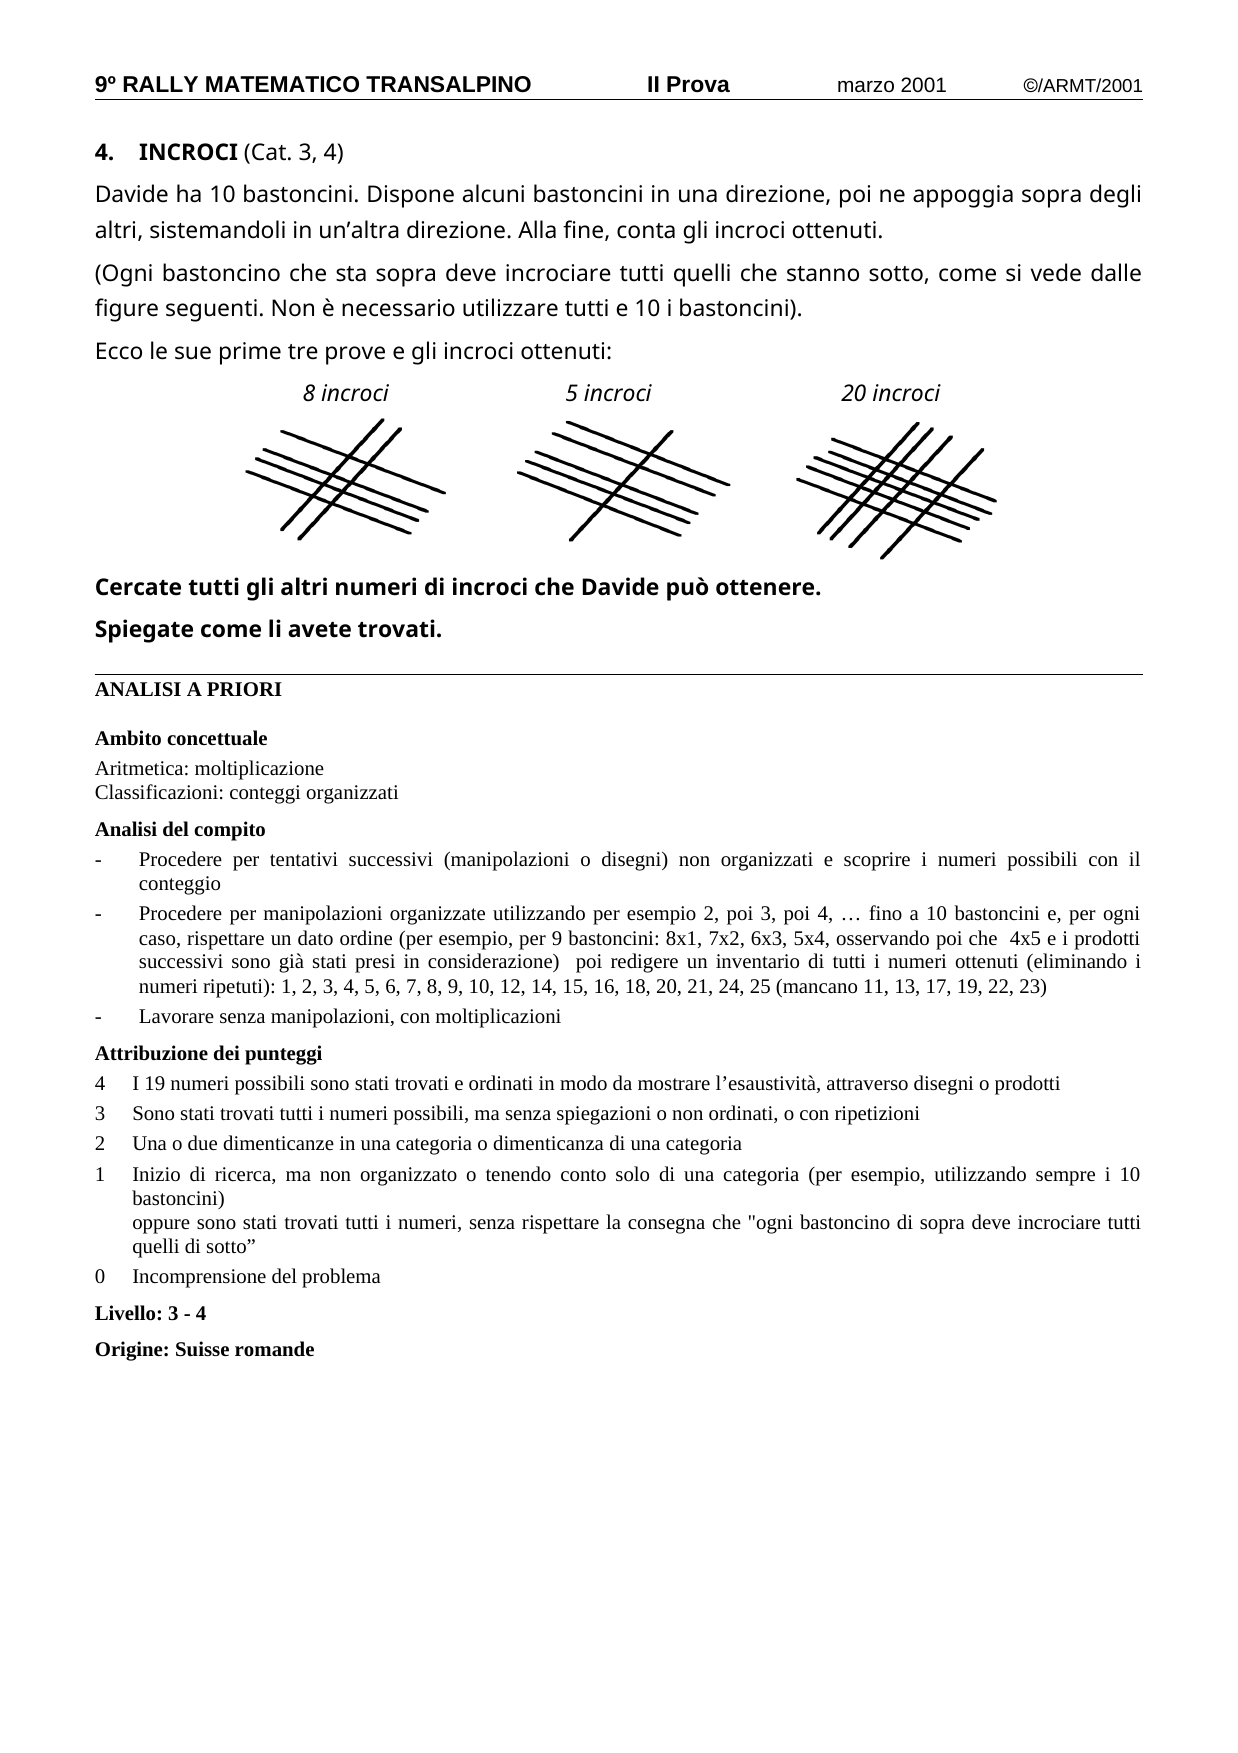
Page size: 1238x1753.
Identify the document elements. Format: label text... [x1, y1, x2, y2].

text 3 Sono stati trovati tutti i numeri possibili, ma senza spiegazioni o non ordinati, o con ripetizioni [94, 1101, 1143, 1125]
text ANALISI A PRIORI [94, 675, 1143, 701]
text - Procedere per tentativi successivi (manipolazioni o disegni) non organizzati e scoprire i numeri possibili con il conteggio [94, 847, 1143, 895]
text 2 Una o due dimenticanze in una categoria o dimenticanza di una categoria [94, 1131, 1143, 1155]
text Cercate tutti gli altri numeri di incroci che Davide può ottenere. [94, 570, 1143, 602]
text - Lavorare senza manipolazioni, con moltiplicazioni [94, 1004, 1143, 1028]
text - Procedere per manipolazioni organizzate utilizzando per esempio 2, poi 3, poi 4, … fino a 10 bastoncini e, per ogni caso, rispettare un dato ordine (per esempio, per 9 bastoncini: 8x1, 7x2, 6x3, 5x4, osservando poi che 4x5 e i prodotti successivi sono già stati presi in considerazione) poi redigere un inventario di tutti i numeri ottenuti (eliminando i numeri ripetuti): 1, 2, 3, 4, 5, 6, 7, 8, 9, 10, 12, 14, 15, 16, 18, 20, 21, 24, 25 (mancano 11, 13, 17, 19, 22, 23) [94, 901, 1143, 998]
text 4 I 19 numeri possibili sono stati trovati e ordinati in modo da mostrare l’esaustività, attraverso disegni o prodotti [94, 1071, 1143, 1095]
text Classificazioni: conteggi organizzati [94, 780, 1143, 804]
text Davide ha 10 bastoncini. Dispone alcuni bastoncini in una direzione, poi ne appoggia sopra degli altri, sistemandoli in un’altra direzione. Alla fine, conta gli incroci ottenuti. [94, 178, 1143, 246]
text Ecco le sue prime tre prove e gli incroci ottenuti: [94, 334, 1143, 366]
text 0 Incomprensione del problema [94, 1264, 1143, 1288]
picture [239, 418, 999, 560]
text Aritmetica: moltiplicazione [94, 756, 1143, 780]
text 1 Inizio di ricerca, ma non organizzato o tenendo conto solo di una categoria (per esempio, utilizzando sempre i 10 bastoncini) [94, 1162, 1143, 1210]
text 4. INCROCI (Cat. 3, 4) [94, 136, 1143, 167]
text Livello: 3 - 4 [94, 1301, 1143, 1325]
text Analisi del compito [94, 817, 1143, 841]
text Attribuzione dei punteggi [94, 1040, 1143, 1064]
text Spiegate come li avete trovati. [94, 613, 1143, 644]
text Origine: Suisse romande [94, 1337, 1143, 1361]
text 8 incroci 5 incroci 20 incroci [94, 377, 1143, 408]
text oppure sono stati trovati tutti i numeri, senza rispettare la consegna che "ogni bastoncino di sopra deve incrociare tutti quelli di sotto” [94, 1210, 1143, 1258]
text (Ogni bastoncino che sta sopra deve incrociare tutti quelli che stanno sotto, come si vede dalle figure seguenti. Non è necessario utilizzare tutti e 10 i bastoncini). [94, 256, 1143, 324]
text Ambito concettuale [94, 726, 1143, 750]
